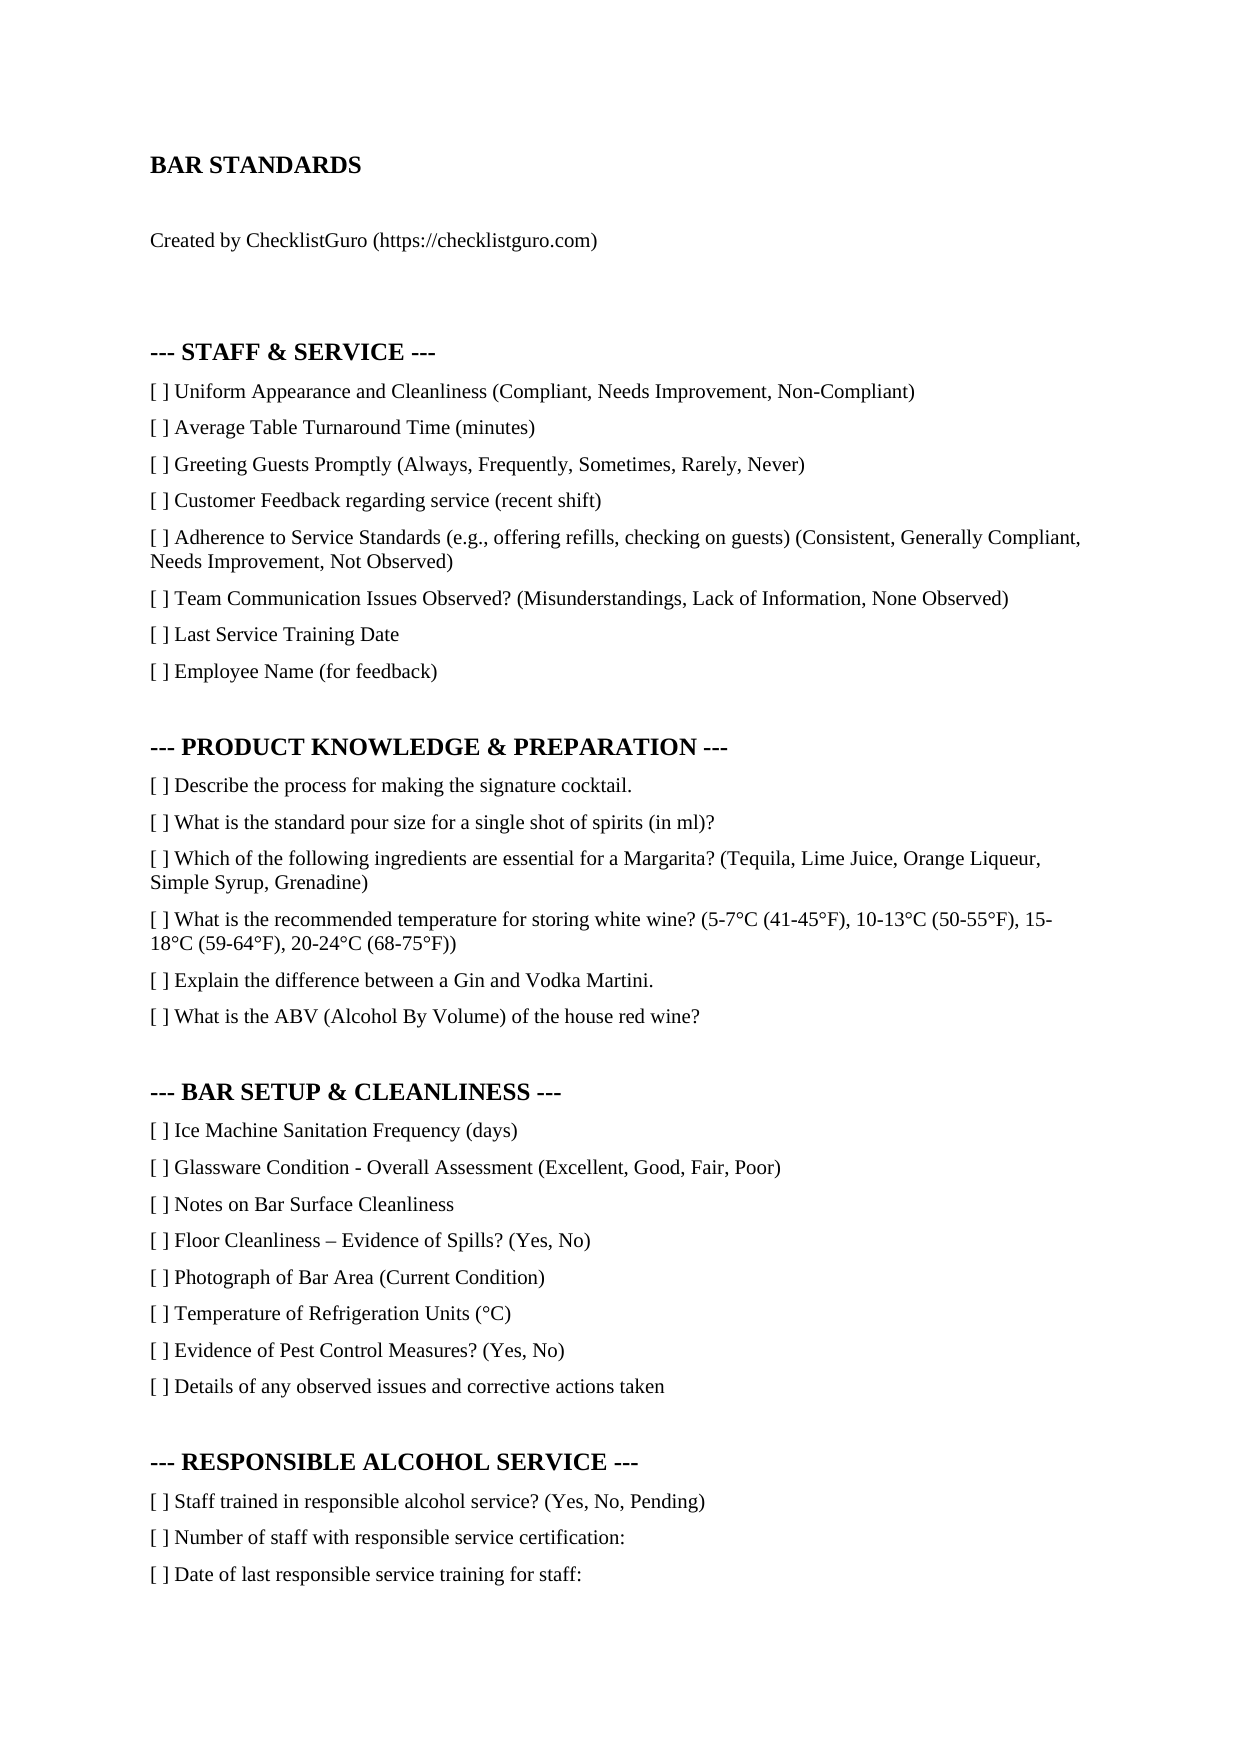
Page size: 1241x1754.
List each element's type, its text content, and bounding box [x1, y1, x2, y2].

text --- BAR SETUP & CLEANLINESS --- [150, 1077, 1090, 1106]
text [ ] What is the ABV (Alcohol By Volume) of the house red wine? [150, 1004, 1090, 1028]
text Created by ChecklistGuro (https://checklistguro.com) [150, 228, 1090, 252]
text [ ] Ice Machine Sanitation Frequency (days) [150, 1118, 1090, 1142]
text [ ] Details of any observed issues and corrective actions taken [150, 1374, 1090, 1398]
text [ ] Photograph of Bar Area (Current Condition) [150, 1265, 1090, 1289]
text [ ] Notes on Bar Surface Cleanliness [150, 1192, 1090, 1216]
text [ ] Date of last responsible service training for staff: [150, 1562, 1090, 1586]
text --- PRODUCT KNOWLEDGE & PREPARATION --- [150, 732, 1090, 761]
text [ ] Which of the following ingredients are essential for a Margarita? (Tequila, Lime Juice, Orange Liqueur, Simple Syrup, Grenadine) [150, 846, 1090, 894]
text [ ] Uniform Appearance and Cleanliness (Compliant, Needs Improvement, Non-Compliant) [150, 379, 1090, 403]
text [ ] Explain the difference between a Gin and Vodka Martini. [150, 967, 1090, 992]
text BAR STANDARDS [150, 150, 1090, 179]
text [ ] Staff trained in responsible alcohol service? (Yes, No, Pending) [150, 1489, 1090, 1513]
text [ ] Evidence of Pest Control Measures? (Yes, No) [150, 1338, 1090, 1362]
text [ ] Floor Cleanliness – Evidence of Spills? (Yes, No) [150, 1228, 1090, 1252]
text [ ] Customer Feedback regarding service (recent shift) [150, 488, 1090, 512]
text [ ] What is the recommended temperature for storing white wine? (5-7°C (41-45°F), 10-13°C (50-55°F), 15-18°C (59-64°F), 20-24°C (68-75°F)) [150, 907, 1090, 955]
text [ ] Glassware Condition - Overall Assessment (Excellent, Good, Fair, Poor) [150, 1155, 1090, 1179]
text [ ] Last Service Training Date [150, 622, 1090, 646]
text [ ] Greeting Guests Promptly (Always, Frequently, Sometimes, Rarely, Never) [150, 452, 1090, 476]
text [ ] What is the standard pour size for a single shot of spirits (in ml)? [150, 810, 1090, 834]
text [ ] Team Communication Issues Observed? (Misunderstandings, Lack of Information, None Observed) [150, 586, 1090, 610]
text --- STAFF & SERVICE --- [150, 337, 1090, 366]
text [ ] Describe the process for making the signature cocktail. [150, 773, 1090, 797]
text [ ] Average Table Turnaround Time (minutes) [150, 415, 1090, 439]
text [ ] Number of staff with responsible service certification: [150, 1525, 1090, 1549]
text [ ] Temperature of Refrigeration Units (°C) [150, 1301, 1090, 1325]
text [ ] Adherence to Service Standards (e.g., offering refills, checking on guests) (Consistent, Generally Compliant, Needs Improvement, Not Observed) [150, 525, 1090, 573]
text --- RESPONSIBLE ALCOHOL SERVICE --- [150, 1447, 1090, 1476]
text [ ] Employee Name (for feedback) [150, 659, 1090, 683]
